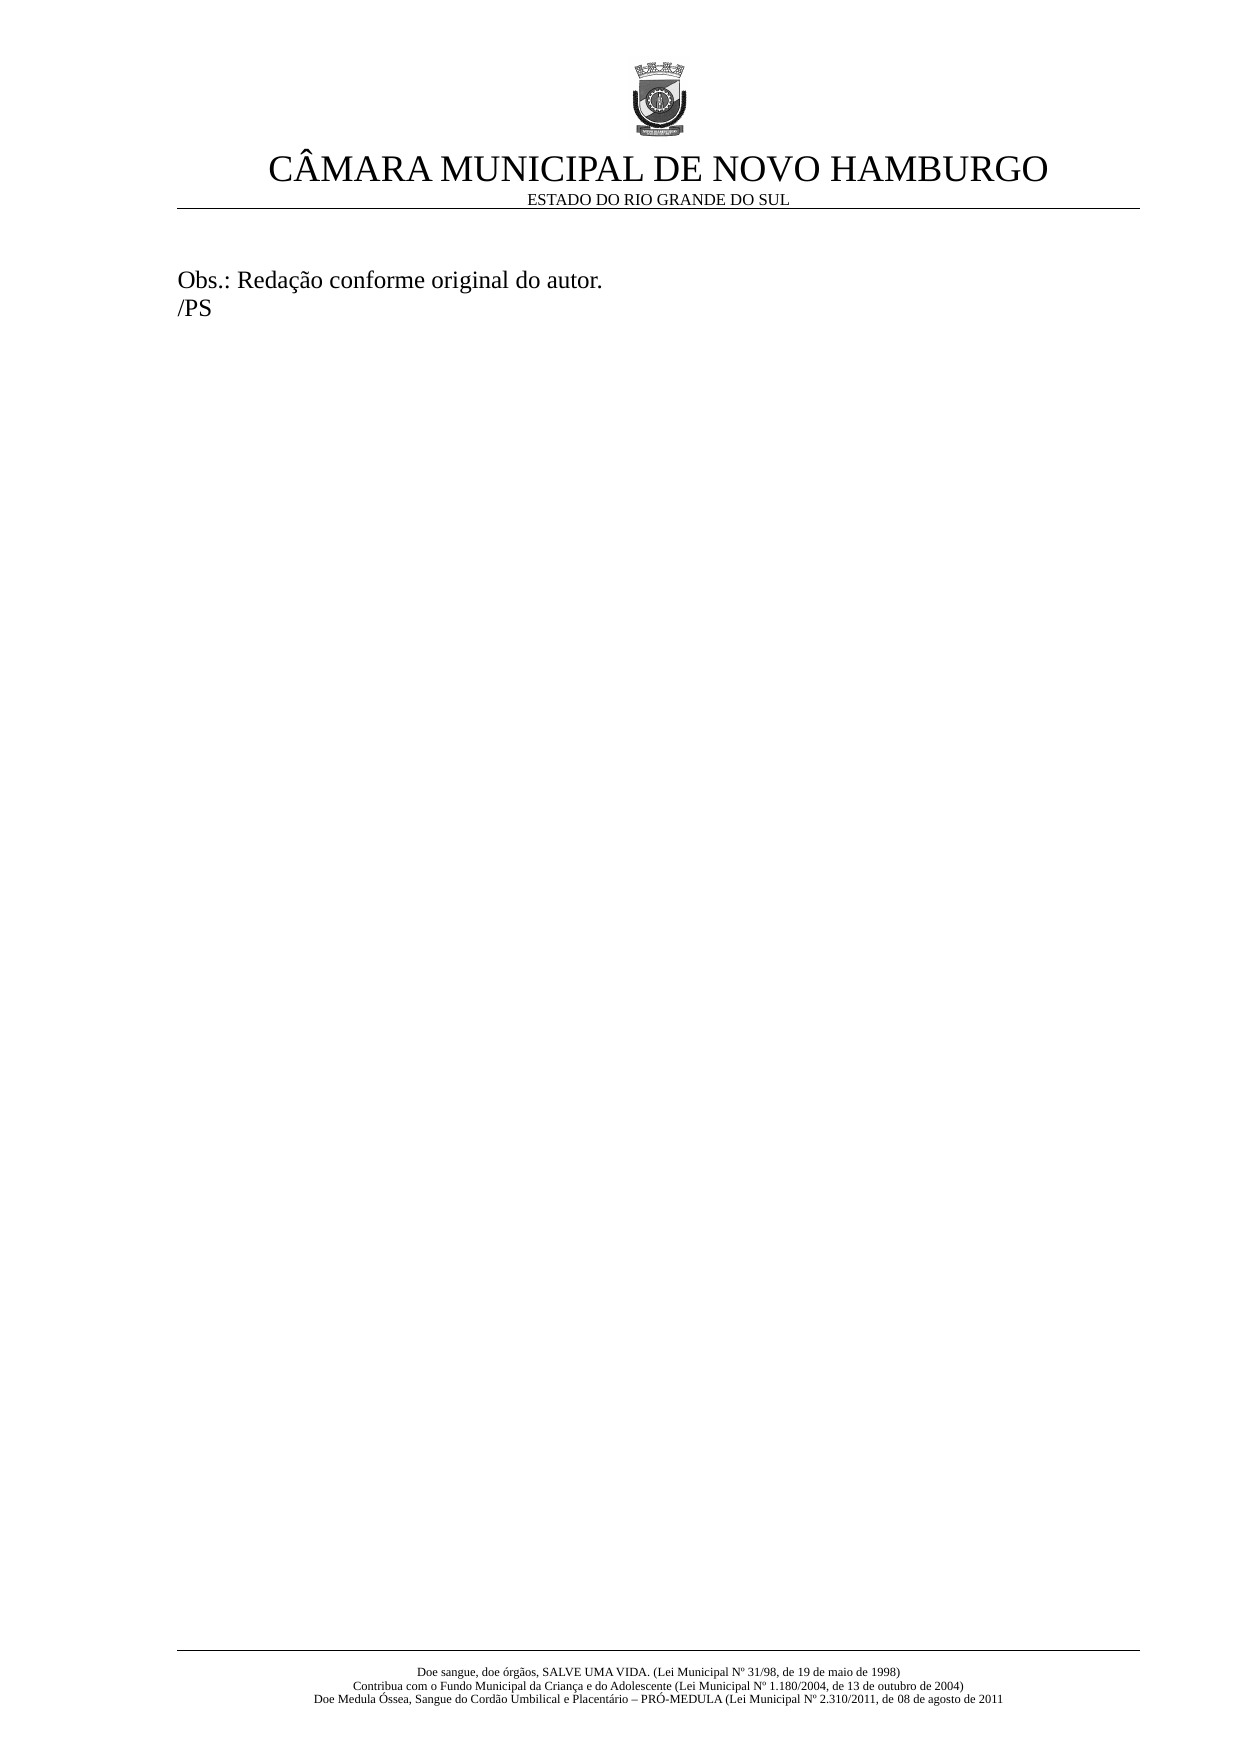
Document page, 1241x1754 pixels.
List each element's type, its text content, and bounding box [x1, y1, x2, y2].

text Obs.: Redação conforme original do autor. [177, 267, 1140, 294]
text /PS [177, 294, 1140, 322]
